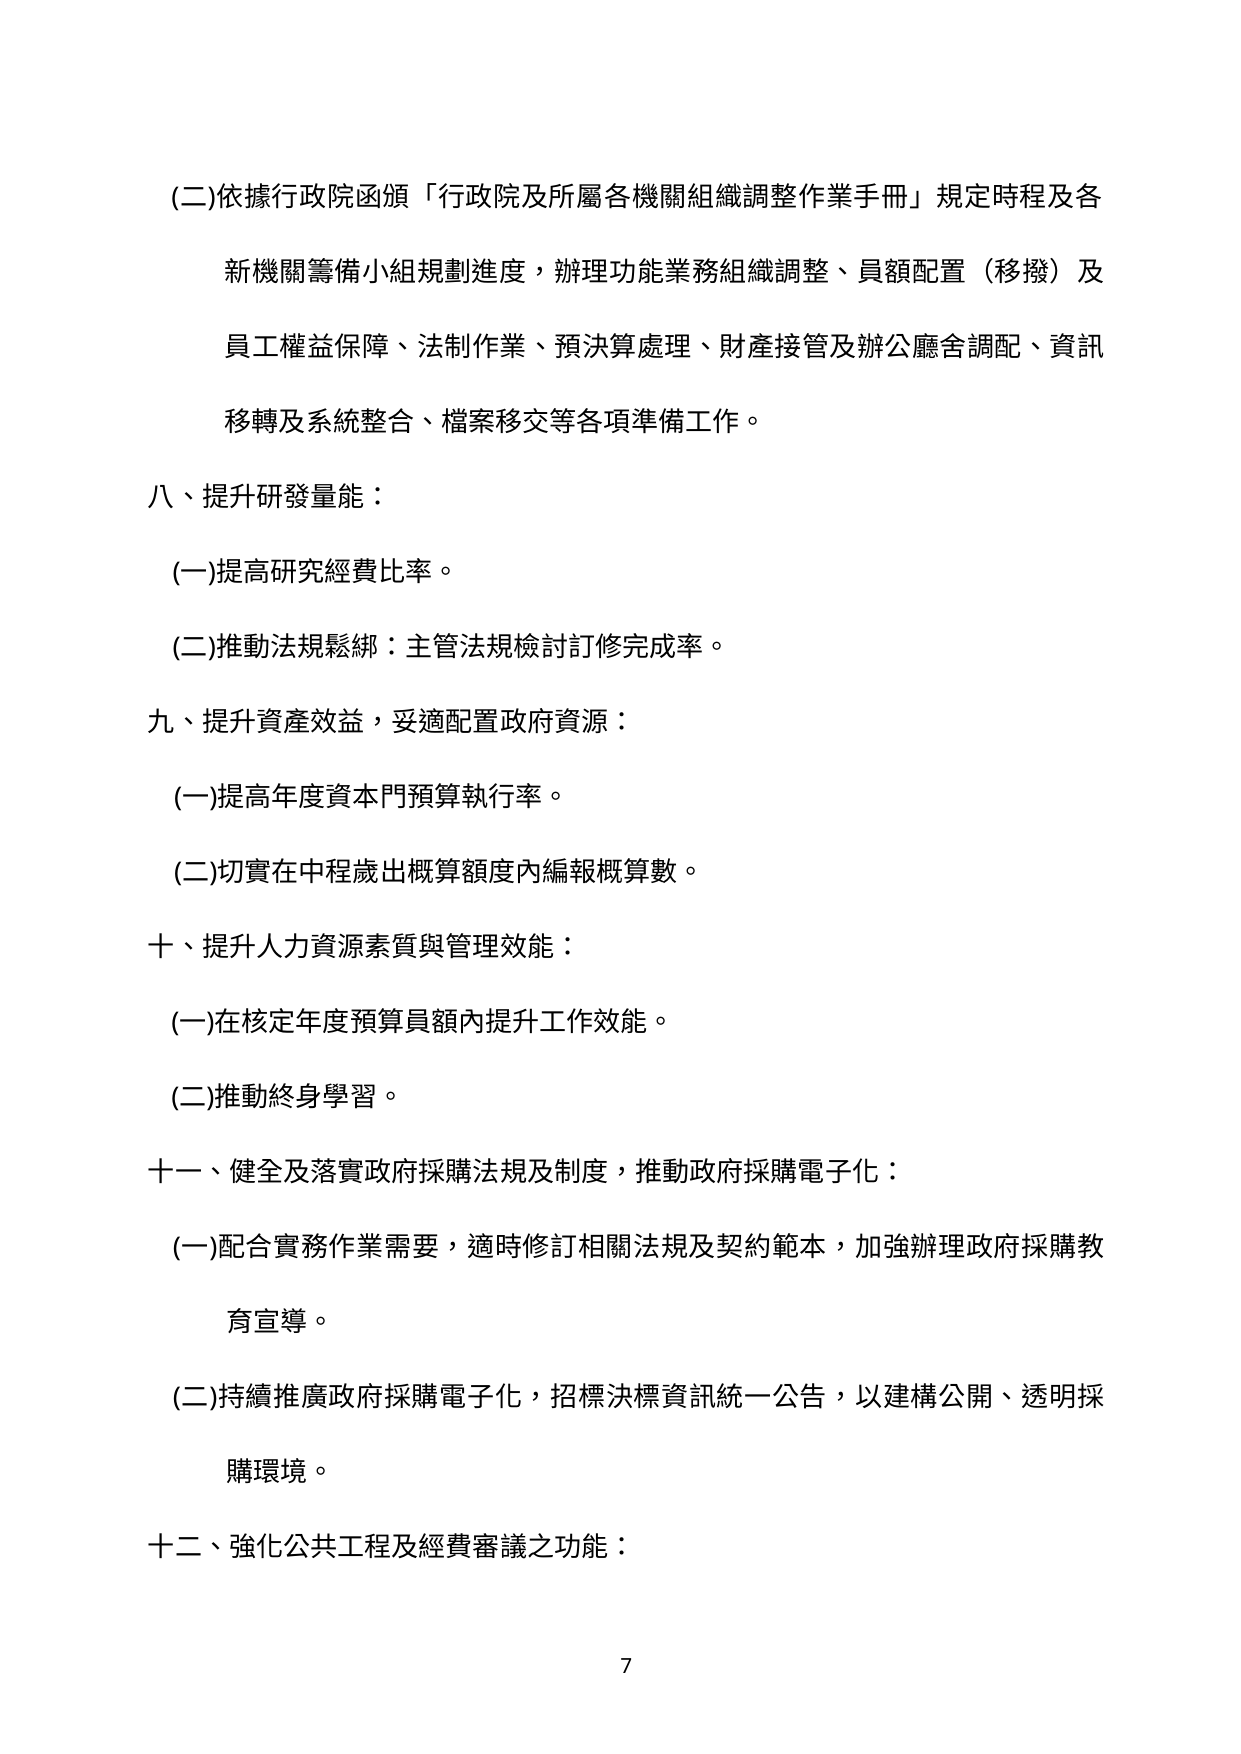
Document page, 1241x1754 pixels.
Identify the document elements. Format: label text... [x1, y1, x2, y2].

text 八、提升研發量能： [148, 457, 1104, 532]
text (一)配合實務作業需要，適時修訂相關法規及契約範本，加強辦理政府採購教育宣導。 [173, 1207, 1104, 1357]
text (一)提高研究經費比率。 [172, 532, 1104, 607]
text (二)推動終身學習。 [171, 1057, 1104, 1132]
text 十、提升人力資源素質與管理效能： [148, 907, 1104, 982]
text 十一、健全及落實政府採購法規及制度，推動政府採購電子化： [148, 1132, 1104, 1207]
text 十二、強化公共工程及經費審議之功能： [148, 1507, 1104, 1582]
text (二)依據行政院函頒「行政院及所屬各機關組織調整作業手冊」規定時程及各新機關籌備小組規劃進度，辦理功能業務組織調整、員額配置（移撥）及員工權益保障、法制作業、預決算處理、財產接管及辦公廳舍調配、資訊移轉及系統整合、檔案移交等各項準備工作。 [171, 157, 1104, 457]
text 九、提升資產效益，妥適配置政府資源： [148, 682, 1104, 757]
text (二)切實在中程歲出概算額度內編報概算數。 [174, 832, 1104, 907]
text (二)持續推廣政府採購電子化，招標決標資訊統一公告，以建構公開、透明採購環境。 [173, 1357, 1104, 1507]
text (一)在核定年度預算員額內提升工作效能。 [171, 982, 1104, 1057]
text (一)提高年度資本門預算執行率。 [174, 757, 1104, 832]
text (二)推動法規鬆綁：主管法規檢討訂修完成率。 [172, 607, 1104, 682]
